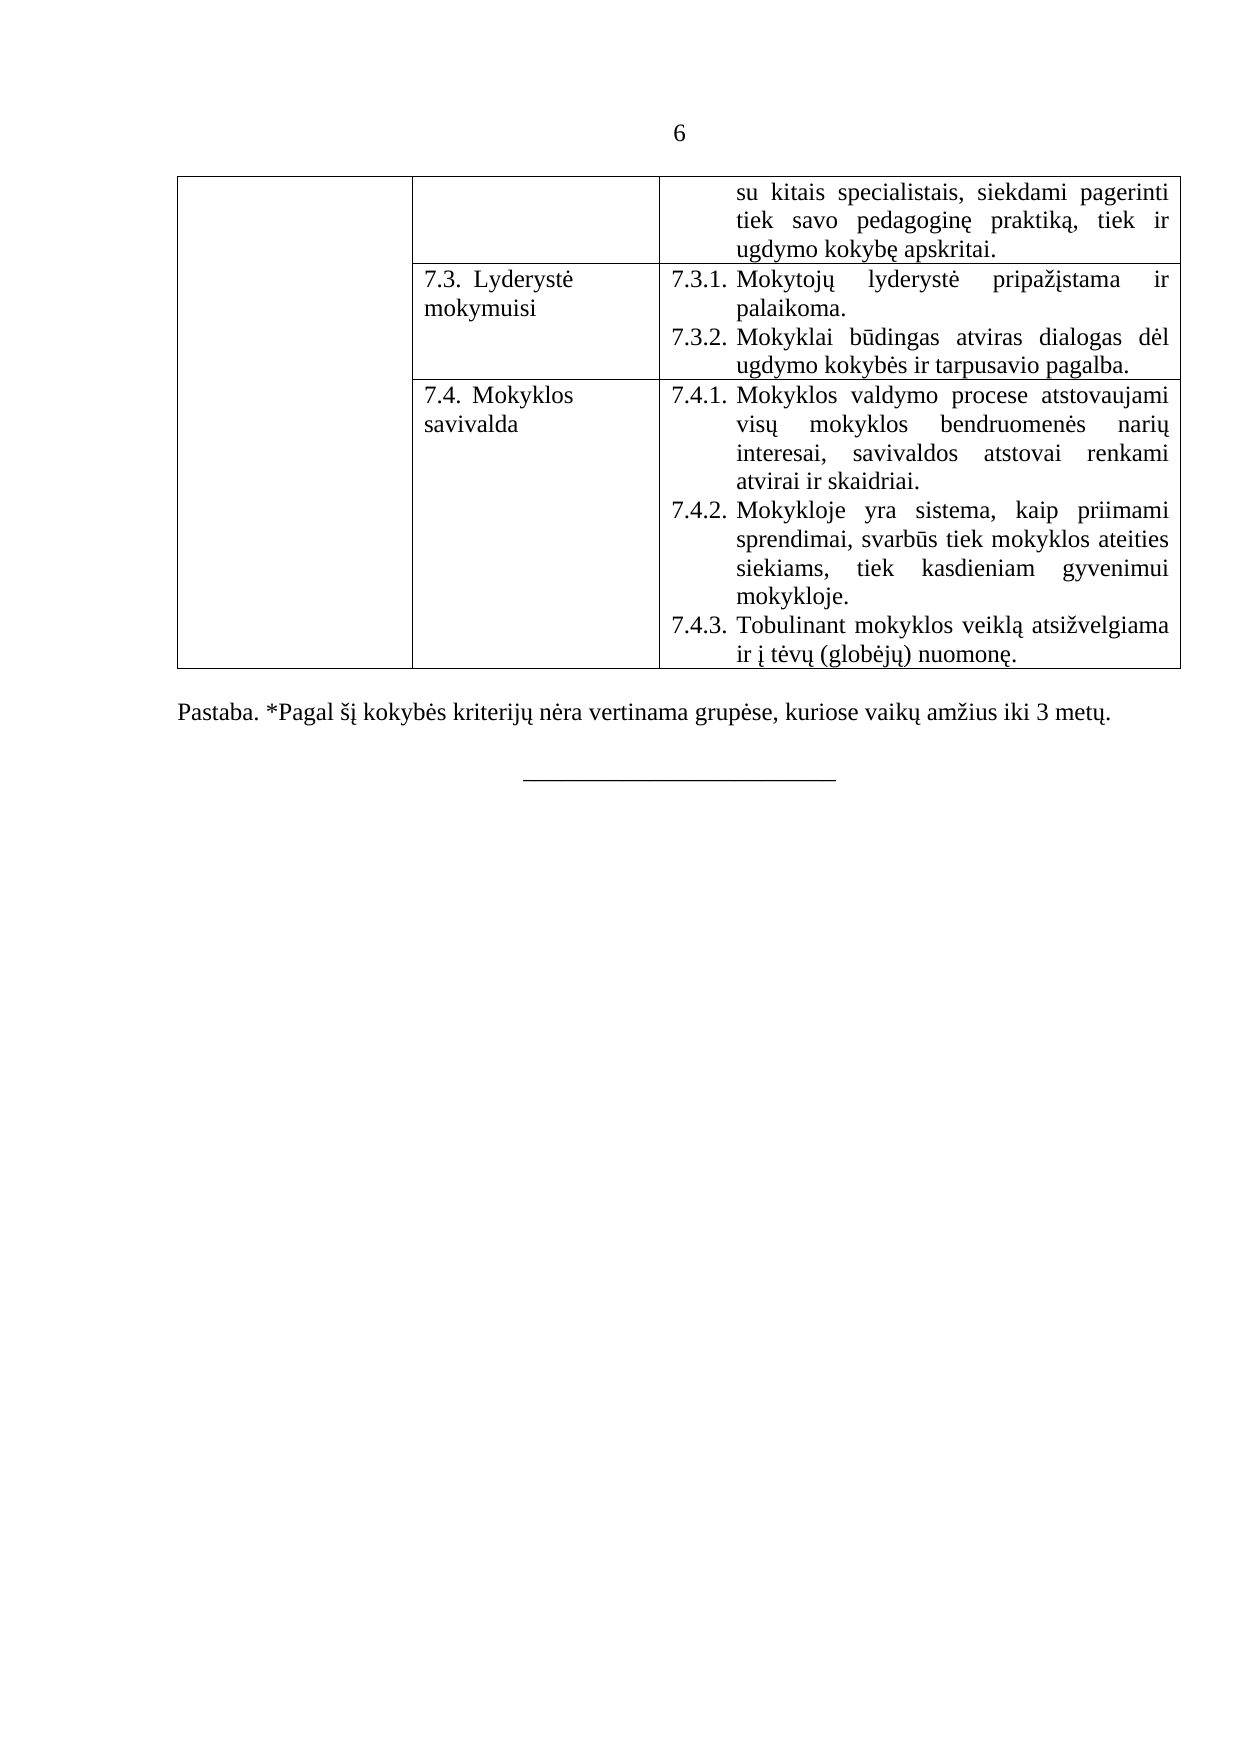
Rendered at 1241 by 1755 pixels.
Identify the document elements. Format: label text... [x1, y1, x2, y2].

table_cell 7.3. Lyderystė mokymuisi [413, 264, 659, 379]
table_cell 7.3.1. Mokytojų lyderystė pripažįstama ir palaikoma. 7.3.2. Mokyklai būdingas atviras dialogas dėl ugdymo kokybės ir tarpusavio pagalba. [660, 264, 1180, 379]
text Pastaba. *Pagal šį kokybės kriterijų nėra vertinama grupėse, kuriose vaikų amžius iki 3 metų. [177, 697, 1182, 726]
text _________________________ [177, 755, 1182, 784]
table_cell [178, 177, 412, 668]
table_cell su kitais specialistais, siekdami pagerinti tiek savo pedagoginę praktiką, tiek ir ugdymo kokybę apskritai. [660, 177, 1180, 263]
table_cell [413, 177, 659, 263]
table_cell 7.4.1. Mokyklos valdymo procese atstovaujami visų mokyklos bendruomenės narių interesai, savivaldos atstovai renkami atvirai ir skaidriai. 7.4.2. Mokykloje yra sistema, kaip priimami sprendimai, svarbūs tiek mokyklos ateities siekiams, tiek kasdieniam gyvenimui mokykloje. 7.4.3. Tobulinant mokyklos veiklą atsižvelgiama ir į tėvų (globėjų) nuomonę. [660, 380, 1180, 668]
table_cell 7.4. Mokyklos savivalda [413, 380, 659, 668]
